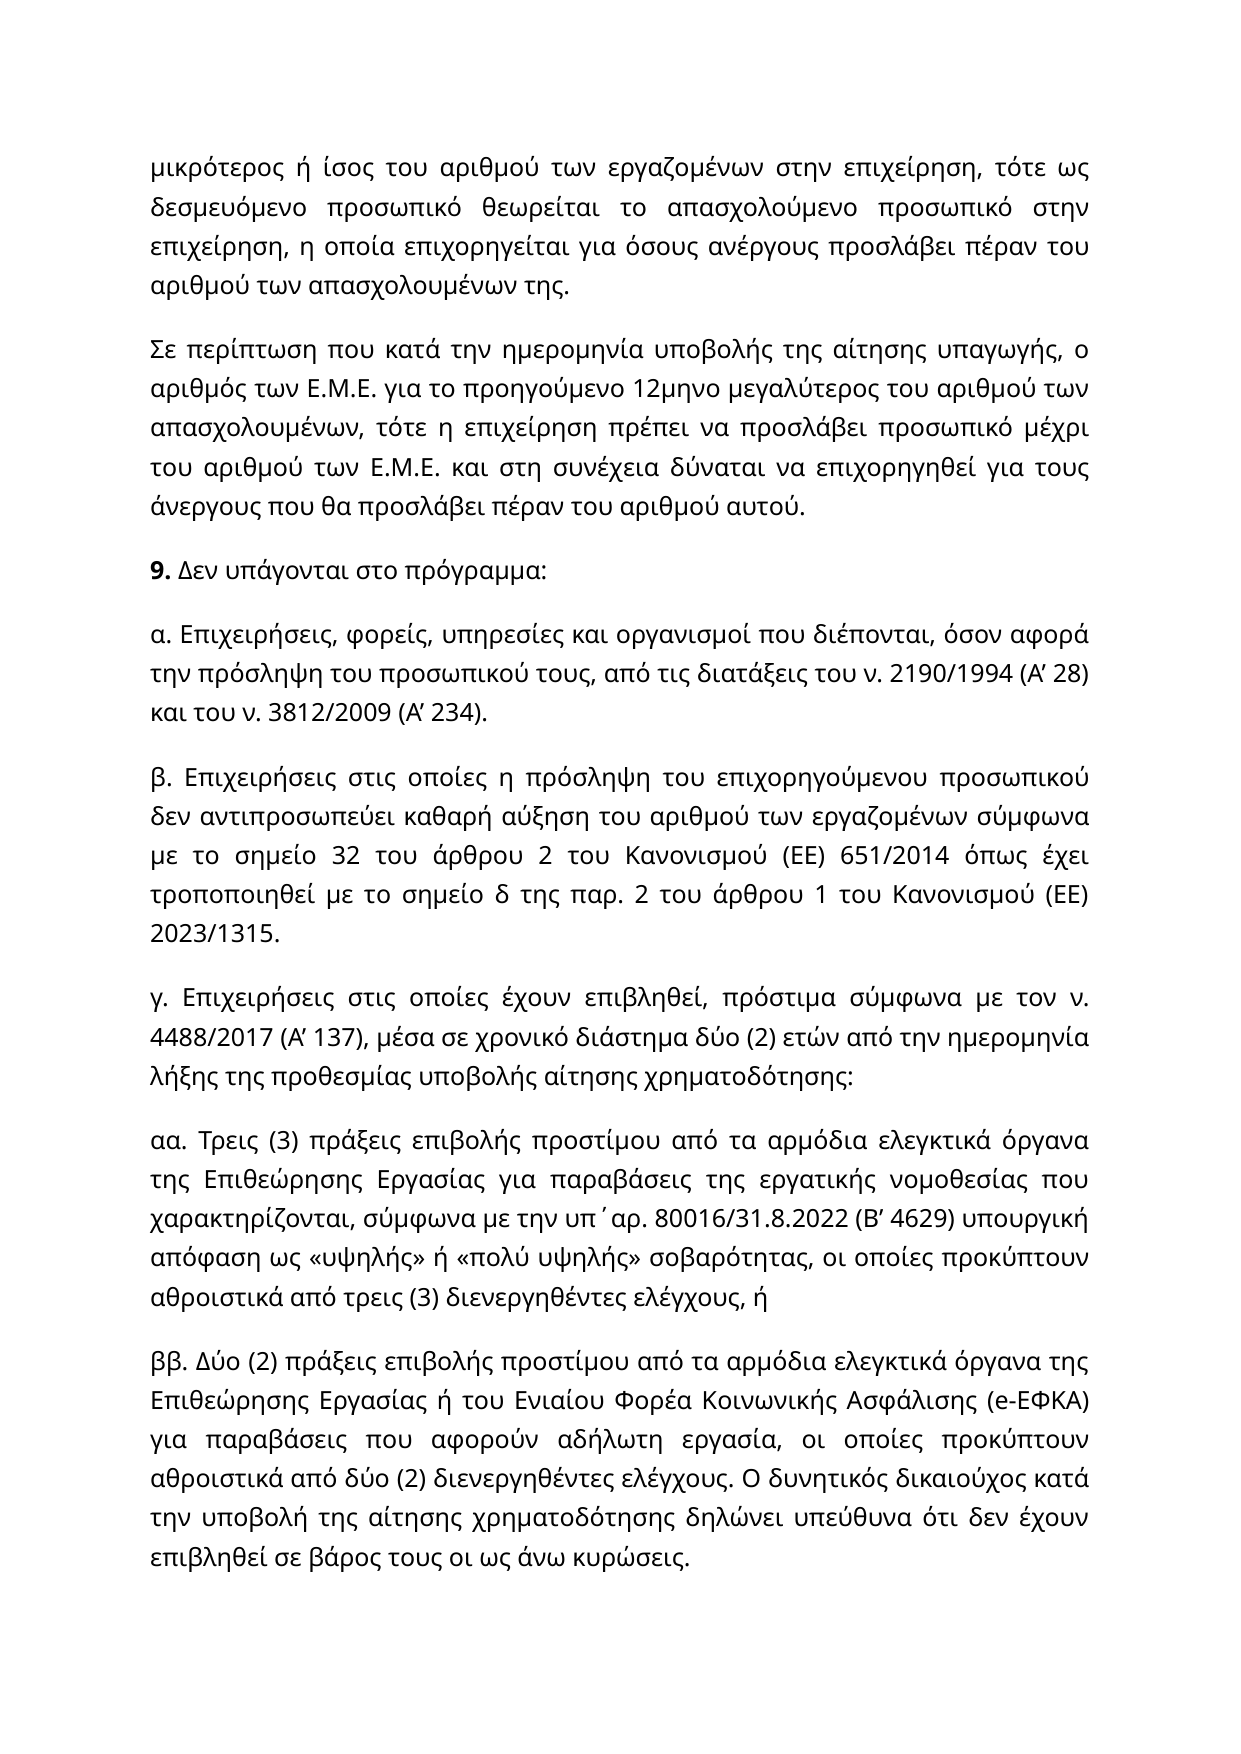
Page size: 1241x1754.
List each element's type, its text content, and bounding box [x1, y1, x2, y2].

text γ. Επιχειρήσεις στις οποίες έχουν επιβληθεί, πρόστιμα σύμφωνα με τον ν. 4488/2017 (Α’ 137), μέσα σε χρονικό διάστημα δύο (2) ετών από την ημερομηνία λήξης της προθεσμίας υποβολής αίτησης χρηματοδότησης: [150, 980, 1090, 1092]
text β. Επιχειρήσεις στις οποίες η πρόσληψη του επιχορηγούμενου προσωπικού δεν αντιπροσωπεύει καθαρή αύξηση του αριθμού των εργαζομένων σύμφωνα με το σημείο 32 του άρθρου 2 του Κανονισμού (ΕΕ) 651/2014 όπως έχει τροποποιηθεί με το σημείο δ της παρ. 2 του άρθρου 1 του Κανονισμού (ΕΕ) 2023/1315. [150, 759, 1090, 950]
text μικρότερος ή ίσος του αριθμού των εργαζομένων στην επιχείρηση, τότε ως δεσμευόμενο προσωπικό θεωρείται το απασχολούμενο προσωπικό στην επιχείρηση, η οποία επιχορηγείται για όσους ανέργους προσλάβει πέραν του αριθμού των απασχολουμένων της. [150, 150, 1090, 302]
text α. Επιχειρήσεις, φορείς, υπηρεσίες και οργανισμοί που διέπονται, όσον αφορά την πρόσληψη του προσωπικού τους, από τις διατάξεις του ν. 2190/1994 (Α’ 28) και του ν. 3812/2009 (Α’ 234). [150, 617, 1090, 729]
text Σε περίπτωση που κατά την ημερομηνία υποβολής της αίτησης υπαγωγής, ο αριθμός των Ε.Μ.Ε. για το προηγούμενο 12μηνο μεγαλύτερος του αριθμού των απασχολουμένων, τότε η επιχείρηση πρέπει να προσλάβει προσωπικό μέχρι του αριθμού των Ε.Μ.Ε. και στη συνέχεια δύναται να επιχορηγηθεί για τους άνεργους που θα προσλάβει πέραν του αριθμού αυτού. [150, 332, 1090, 522]
text αα. Τρεις (3) πράξεις επιβολής προστίμου από τα αρμόδια ελεγκτικά όργανα της Επιθεώρησης Εργασίας για παραβάσεις της εργατικής νομοθεσίας που χαρακτηρίζονται, σύμφωνα με την υπ΄αρ. 80016/31.8.2022 (Β’ 4629) υπουργική απόφαση ως «υψηλής» ή «πολύ υψηλής» σοβαρότητας, οι οποίες προκύπτουν αθροιστικά από τρεις (3) διενεργηθέντες ελέγχους, ή [150, 1122, 1090, 1313]
text 9. Δεν υπάγονται στο πρόγραμμα: [150, 552, 1090, 587]
text ββ. Δύο (2) πράξεις επιβολής προστίμου από τα αρμόδια ελεγκτικά όργανα της Επιθεώρησης Εργασίας ή του Ενιαίου Φορέα Κοινωνικής Ασφάλισης (e-ΕΦΚΑ) για παραβάσεις που αφορούν αδήλωτη εργασία, οι οποίες προκύπτουν αθροιστικά από δύο (2) διενεργηθέντες ελέγχους. Ο δυνητικός δικαιούχος κατά την υποβολή της αίτησης χρηματοδότησης δηλώνει υπεύθυνα ότι δεν έχουν επιβληθεί σε βάρος τους οι ως άνω κυρώσεις. [150, 1343, 1090, 1573]
